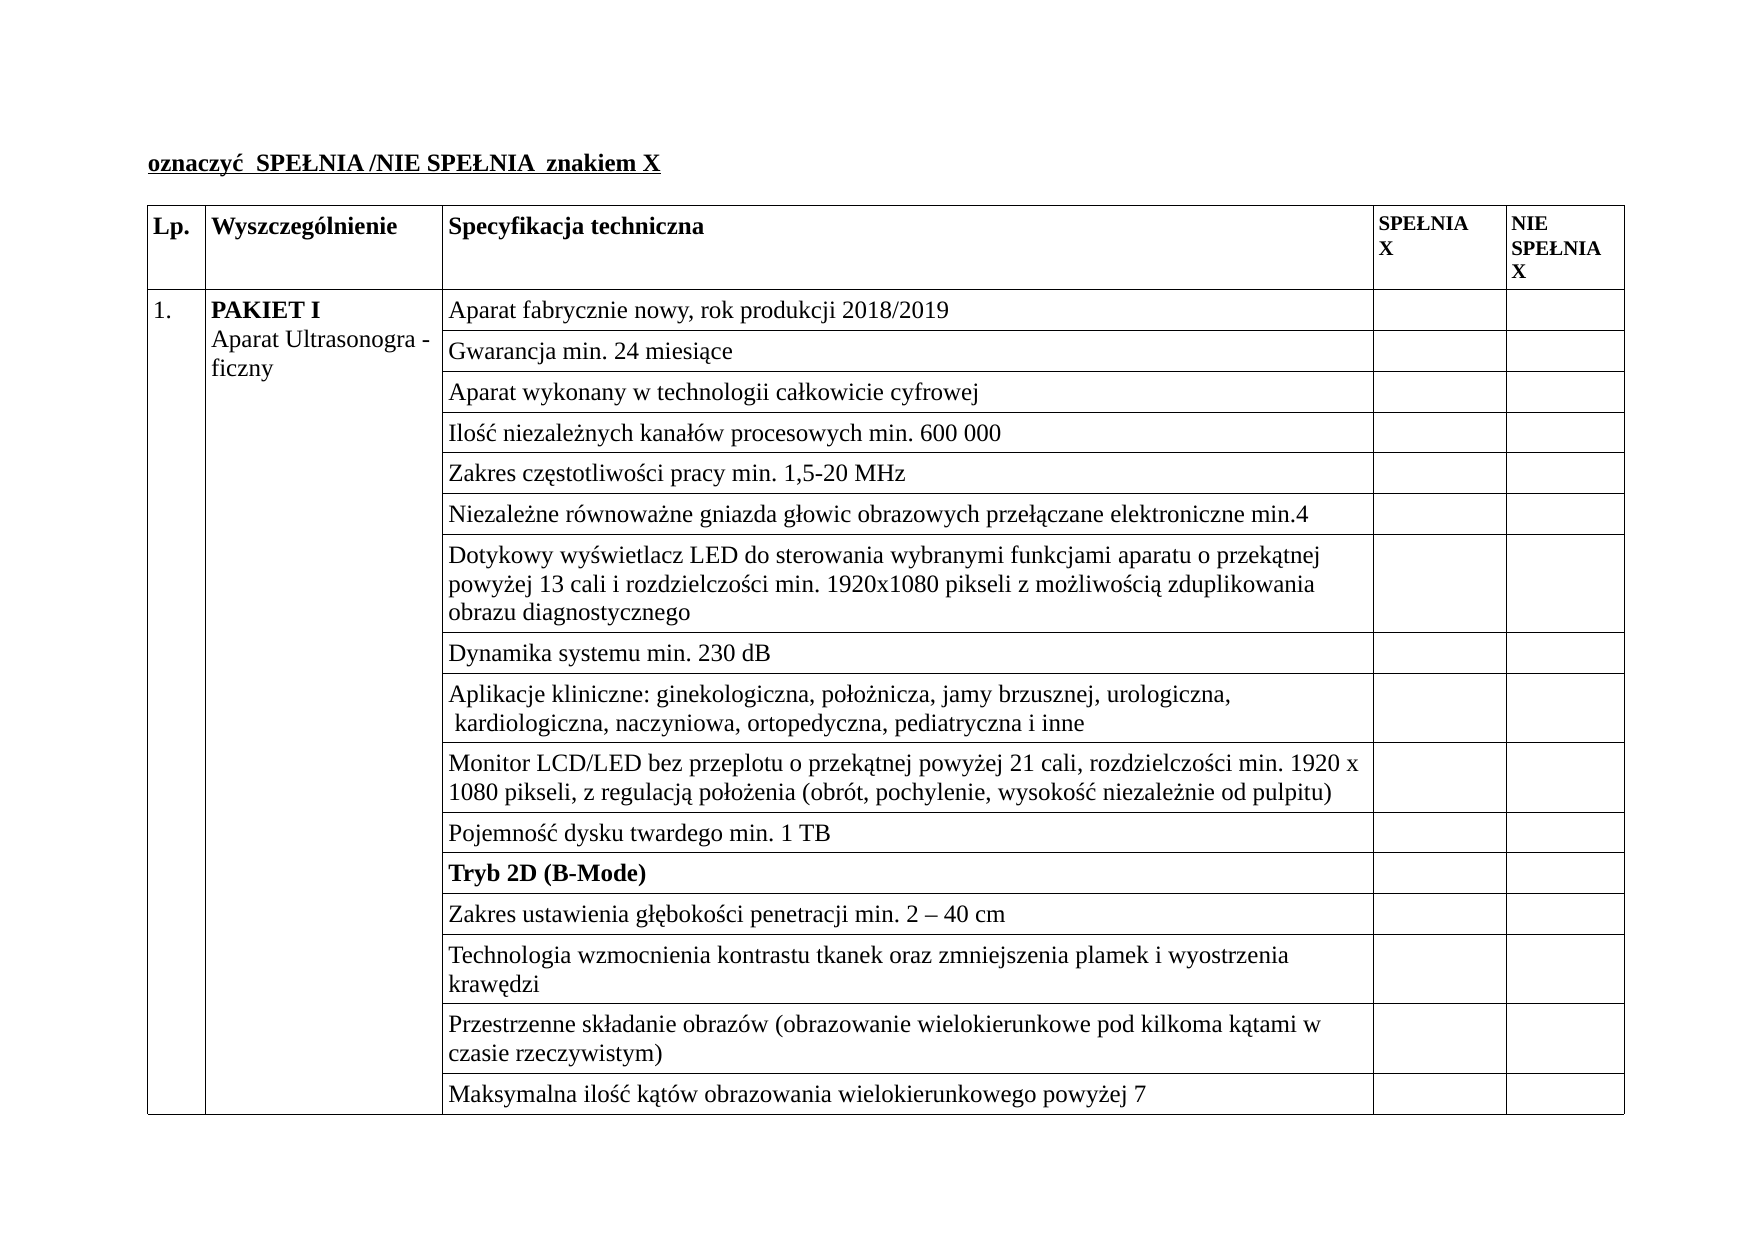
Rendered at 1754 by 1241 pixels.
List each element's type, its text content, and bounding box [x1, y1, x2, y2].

table_cell [1507, 453, 1624, 493]
table_cell [1374, 331, 1506, 371]
table_cell [1507, 935, 1624, 1003]
table_cell Gwarancja min. 24 miesiące [443, 331, 1373, 371]
table_cell [1507, 633, 1624, 673]
table_cell Zakres częstotliwości pracy min. 1,5-20 MHz [443, 453, 1373, 493]
table_header Lp. [148, 206, 205, 289]
table_cell [1507, 494, 1624, 534]
text oznaczyć SPEŁNIA /NIE SPEŁNIA znakiem X [148, 148, 1606, 176]
table_cell [1507, 1004, 1624, 1073]
table_cell 1. [148, 290, 205, 1114]
table_cell Monitor LCD/LED bez przeplotu o przekątnej powyżej 21 cali, rozdzielczości min. 1920 x 1080 pikseli, z regulacją położenia (obrót, pochylenie, wysokość niezależnie od pulpitu) [443, 743, 1373, 812]
table_cell [1507, 413, 1624, 452]
table_cell Aplikacje kliniczne: ginekologiczna, położnicza, jamy brzusznej, urologiczna, kardiologiczna, naczyniowa, ortopedyczna, pediatryczna i inne [443, 674, 1373, 742]
table_cell [1374, 894, 1506, 934]
table_cell [1374, 935, 1506, 1003]
table_cell [1507, 372, 1624, 411]
table_cell [1507, 535, 1624, 632]
table_cell [1374, 535, 1506, 632]
table_cell [1507, 853, 1624, 893]
table_cell Dynamika systemu min. 230 dB [443, 633, 1373, 673]
table_cell [1374, 494, 1506, 534]
table_cell PAKIET I Aparat Ultrasonogra -ficzny [206, 290, 442, 1114]
table_cell [1374, 1004, 1506, 1073]
table_cell Tryb 2D (B-Mode) [443, 853, 1373, 893]
table_cell Pojemność dysku twardego min. 1 TB [443, 813, 1373, 852]
table_cell Zakres ustawienia głębokości penetracji min. 2 – 40 cm [443, 894, 1373, 934]
table_cell [1374, 290, 1506, 330]
table_cell [1507, 743, 1624, 812]
table_cell [1507, 674, 1624, 742]
table_cell [1374, 633, 1506, 673]
table_cell [1374, 1074, 1506, 1114]
table_cell [1507, 1074, 1624, 1114]
table_header Wyszczególnienie [206, 206, 442, 289]
table_cell Aparat fabrycznie nowy, rok produkcji 2018/2019 [443, 290, 1373, 330]
table_cell [1374, 372, 1506, 411]
table_cell Technologia wzmocnienia kontrastu tkanek oraz zmniejszenia plamek i wyostrzenia krawędzi [443, 935, 1373, 1003]
table_cell [1374, 413, 1506, 452]
table_cell [1374, 853, 1506, 893]
table_cell [1507, 290, 1624, 330]
table_cell [1374, 453, 1506, 493]
table_cell [1507, 894, 1624, 934]
table_cell [1507, 331, 1624, 371]
table_cell [1374, 743, 1506, 812]
table_header NIE SPEŁNIA X [1507, 206, 1624, 289]
table_cell Maksymalna ilość kątów obrazowania wielokierunkowego powyżej 7 [443, 1074, 1373, 1114]
table_header Specyfikacja techniczna [443, 206, 1373, 289]
table_cell Dotykowy wyświetlacz LED do sterowania wybranymi funkcjami aparatu o przekątnej powyżej 13 cali i rozdzielczości min. 1920x1080 pikseli z możliwością zduplikowania obrazu diagnostycznego [443, 535, 1373, 632]
table_cell [1374, 674, 1506, 742]
table_cell Ilość niezależnych kanałów procesowych min. 600 000 [443, 413, 1373, 452]
table_header SPEŁNIA X [1374, 206, 1506, 289]
table_cell Przestrzenne składanie obrazów (obrazowanie wielokierunkowe pod kilkoma kątami w czasie rzeczywistym) [443, 1004, 1373, 1073]
table_cell Niezależne równoważne gniazda głowic obrazowych przełączane elektroniczne min.4 [443, 494, 1373, 534]
table_cell [1507, 813, 1624, 852]
table_cell Aparat wykonany w technologii całkowicie cyfrowej [443, 372, 1373, 411]
table_cell [1374, 813, 1506, 852]
